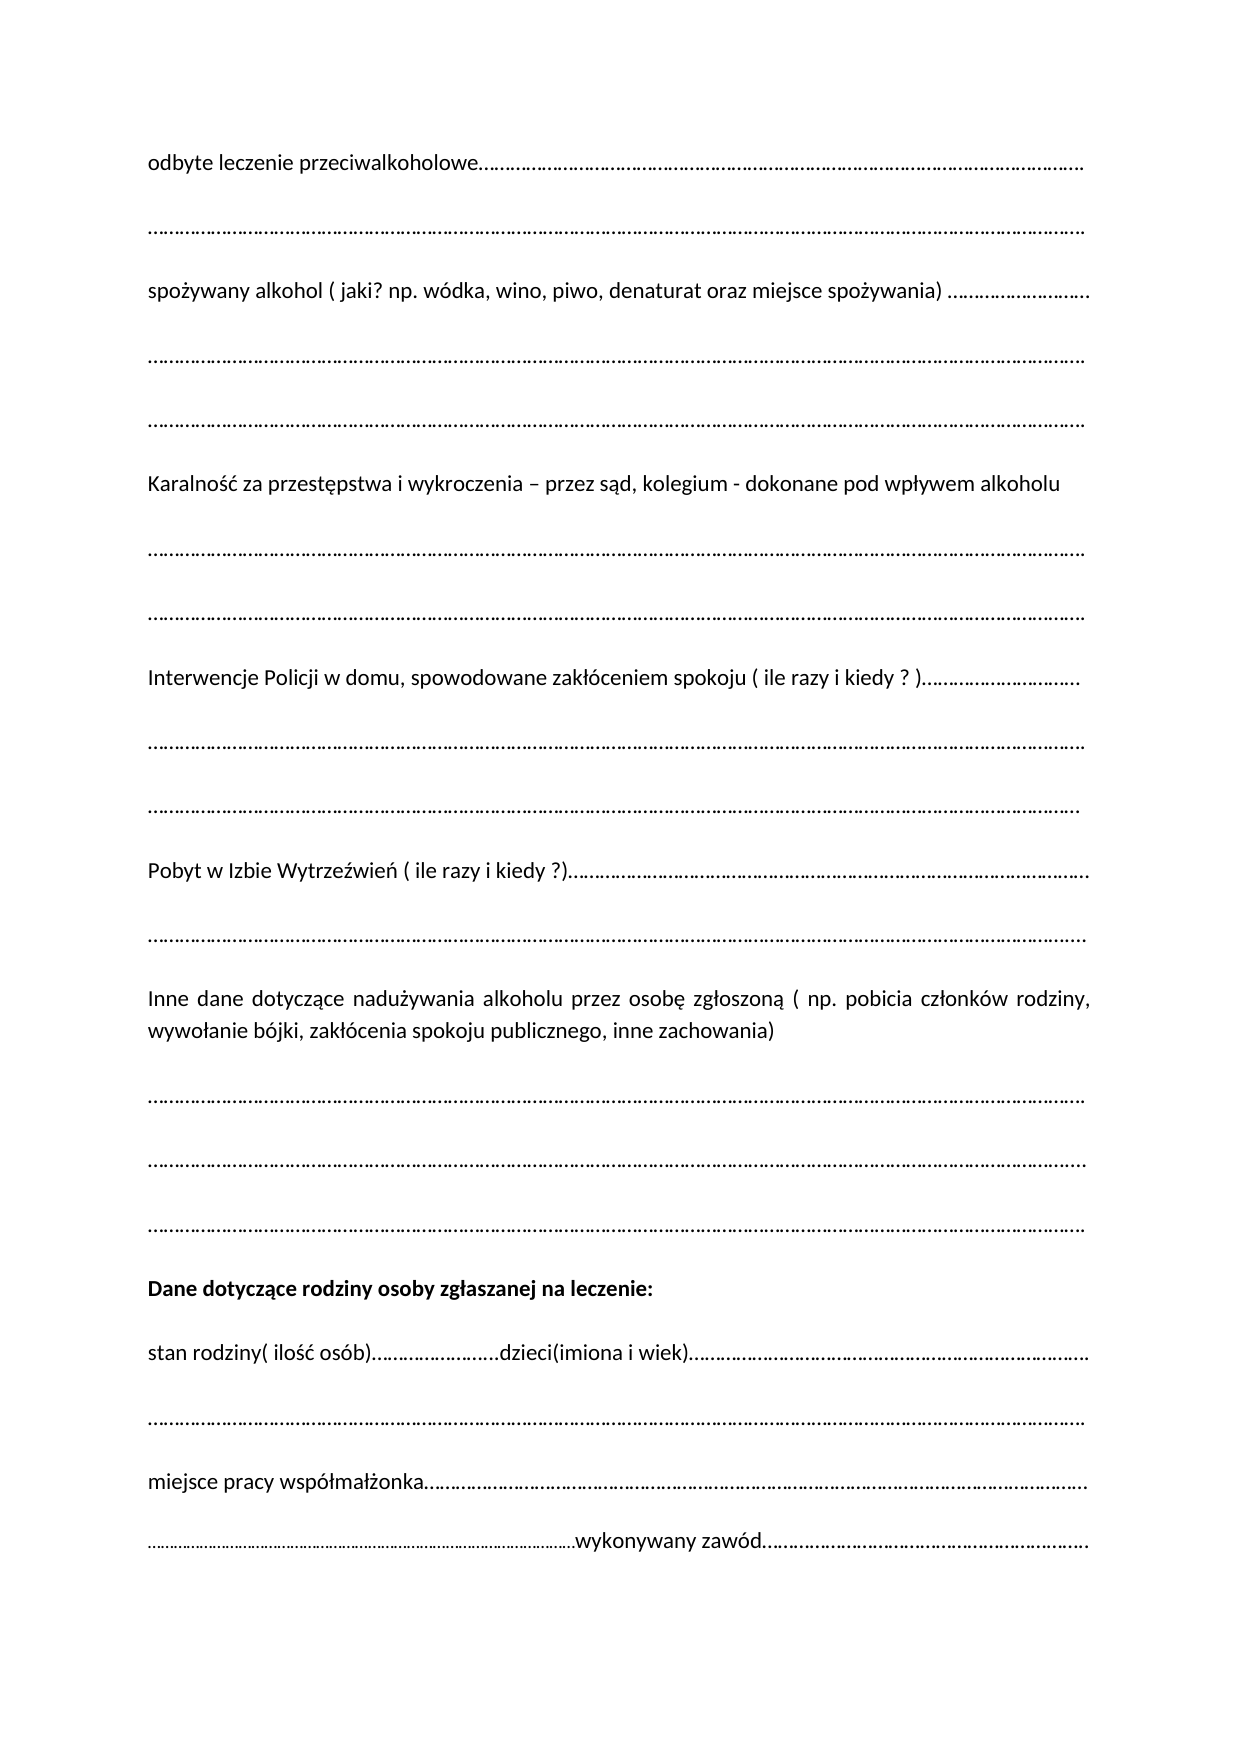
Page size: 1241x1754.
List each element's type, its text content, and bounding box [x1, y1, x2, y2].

text ……………………………………………………………………………………………………………………………………………………………. [148, 598, 1093, 626]
text ……………………………………………………………………………………………………………………………………………………………. [148, 1210, 1093, 1238]
text ………………………………………………………………………………………wykonywany zawód…………………………………………………….. [148, 1526, 1093, 1554]
text odbyte leczenie przeciwalkoholowe……………………………………………………………………………………………………. [148, 148, 1093, 176]
text Dane dotyczące rodziny osoby zgłaszanej na leczenie: [148, 1274, 1093, 1302]
text …………………………………………………………………………………………………………………………………………………………… [148, 791, 1093, 819]
text miejsce pracy współmałżonka……………………………………………………………………………………………………………… [148, 1467, 1093, 1495]
text ………………………………………………………………………………………………………………………………………………………….... [148, 1145, 1093, 1173]
text stan rodziny( ilość osób)…………………...dzieci(imiona i wiek)…………………………………………………………………. [148, 1338, 1093, 1367]
text ……………………………………………………………………………………………………………………………………………………………. [148, 212, 1093, 240]
text ………………………………………………………………………………………………………………………………………………………….... [148, 920, 1093, 948]
text ……………………………………………………………………………………………………………………………………………………………. [148, 341, 1093, 369]
text Karalność za przestępstwa i wykroczenia – przez sąd, kolegium - dokonane pod wpływem alkoholu [148, 469, 1093, 497]
text ……………………………………………………………………………………………………………………………………………………………. [148, 405, 1093, 433]
text spożywany alkohol ( jaki? np. wódka, wino, piwo, denaturat oraz miejsce spożywania) ……………………… [148, 276, 1093, 304]
text Inne dane dotyczące nadużywania alkoholu przez osobę zgłoszoną ( np. pobicia członków rodziny, wywołanie bójki, zakłócenia spokoju publicznego, inne zachowania) [148, 984, 1093, 1045]
text ……………………………………………………………………………………………………………………………………………………………. [148, 1403, 1093, 1431]
text Interwencje Policji w domu, spowodowane zakłóceniem spokoju ( ile razy i kiedy ? )………………………… [148, 663, 1093, 691]
text ……………………………………………………………………………………………………………………………………………………………. [148, 1081, 1093, 1109]
text ……………………………………………………………………………………………………………………………………………………………. [148, 534, 1093, 562]
text ……………………………………………………………………………………………………………………………………………………………. [148, 727, 1093, 755]
text Pobyt w Izbie Wytrzeźwień ( ile razy i kiedy ?)……………………………………………………………………………………… [148, 856, 1093, 884]
